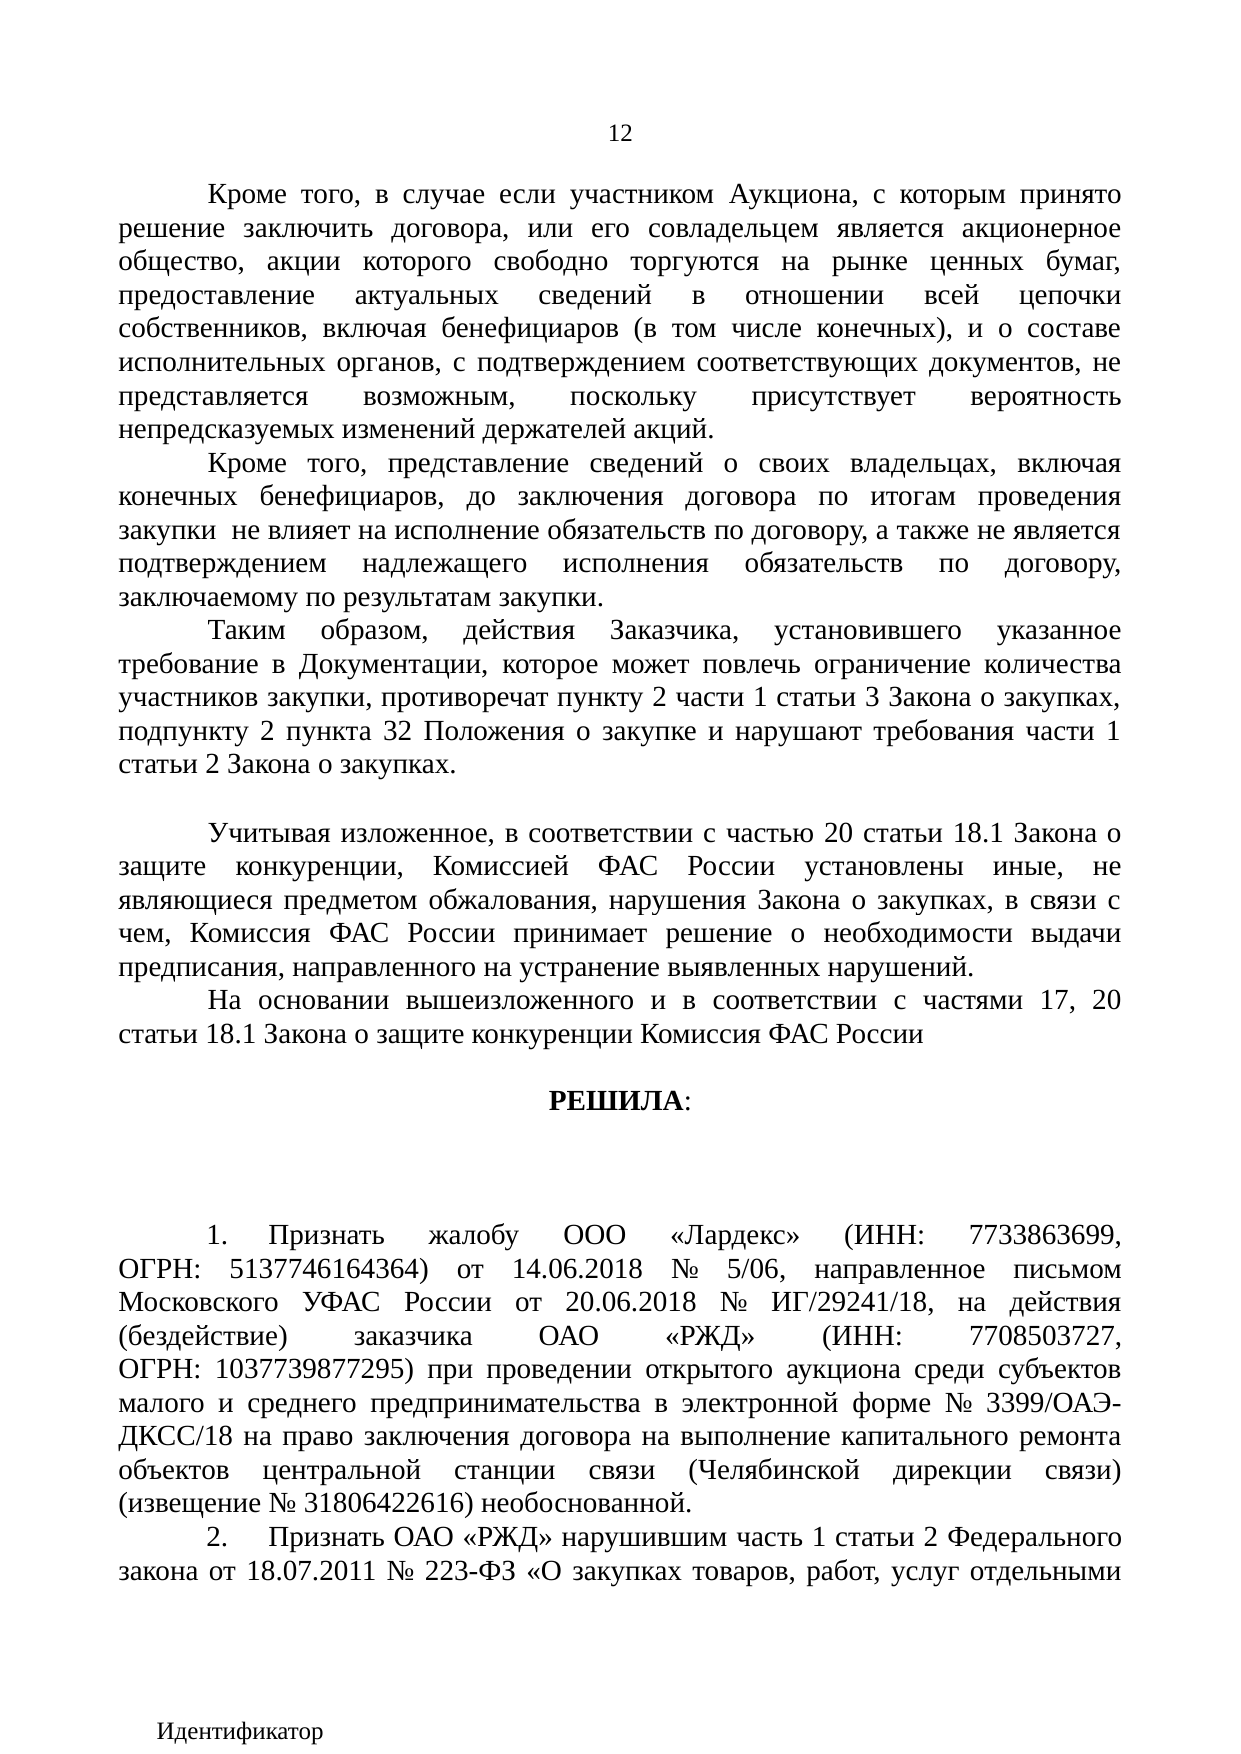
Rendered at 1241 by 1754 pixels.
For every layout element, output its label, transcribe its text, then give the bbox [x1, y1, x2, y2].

text Кроме того, в случае если участником Аукциона, с которым принято решение заключить договора, или его совладельцем является акционерное общество, акции которого свободно торгуются на рынке ценных бумаг, предоставление актуальных сведений в отношении всей цепочки собственников, включая бенефициаров (в том числе конечных), и о составе исполнительных органов, с подтверждением соответствующих документов, не представляется возможным, поскольку присутствует вероятность непредсказуемых изменений держателей акций. [118, 176, 1122, 445]
text На основании вышеизложенного и в соответствии с частями 17, 20 статьи 18.1 Закона о защите конкуренции Комиссия ФАС России [118, 982, 1122, 1049]
text Кроме того, представление сведений о своих владельцах, включая конечных бенефициаров, до заключения договора по итогам проведения закупки не влияет на исполнение обязательств по договору, а также не является подтверждением надлежащего исполнения обязательств по договору, заключаемому по результатам закупки. [118, 445, 1122, 612]
list Признать ОАО «РЖД» нарушившим часть 1 статьи 2 Федерального закона от 18.07.2011 № 223-ФЗ «О закупках товаров, работ, услуг отдельными [118, 1519, 1122, 1586]
text Таким образом, действия Заказчика, установившего указанное требование в Документации, которое может повлечь ограничение количества участников закупки, противоречат пункту 2 части 1 статьи 3 Закона о закупках, подпункту 2 пункта 32 Положения о закупке и нарушают требования части 1 статьи 2 Закона о закупках. [118, 612, 1122, 780]
list Признать жалобу ООО «Лардекс» (ИНН: 7733863699, ОГРН: 5137746164364) от 14.06.2018 № 5/06, направленное письмом Московского УФАС России от 20.06.2018 № ИГ/29241/18, на действия (бездействие) заказчика ОАО «РЖД» (ИНН: 7708503727, ОГРН: 1037739877295) при проведении открытого аукциона среди субъектов малого и среднего предпринимательства в электронной форме № 3399/ОАЭ-ДКСС/18 на право заключения договора на выполнение капитального ремонта объектов центральной станции связи (Челябинской дирекции связи) (извещение № 31806422616) необоснованной. [118, 1217, 1122, 1519]
text РЕШИЛА: [118, 1083, 1122, 1117]
text Учитывая изложенное, в соответствии с частью 20 статьи 18.1 Закона о защите конкуренции, Комиссией ФАС России установлены иные, не являющиеся предметом обжалования, нарушения Закона о закупках, в связи с чем, Комиссия ФАС России принимает решение о необходимости выдачи предписания, направленного на устранение выявленных нарушений. [118, 815, 1122, 982]
